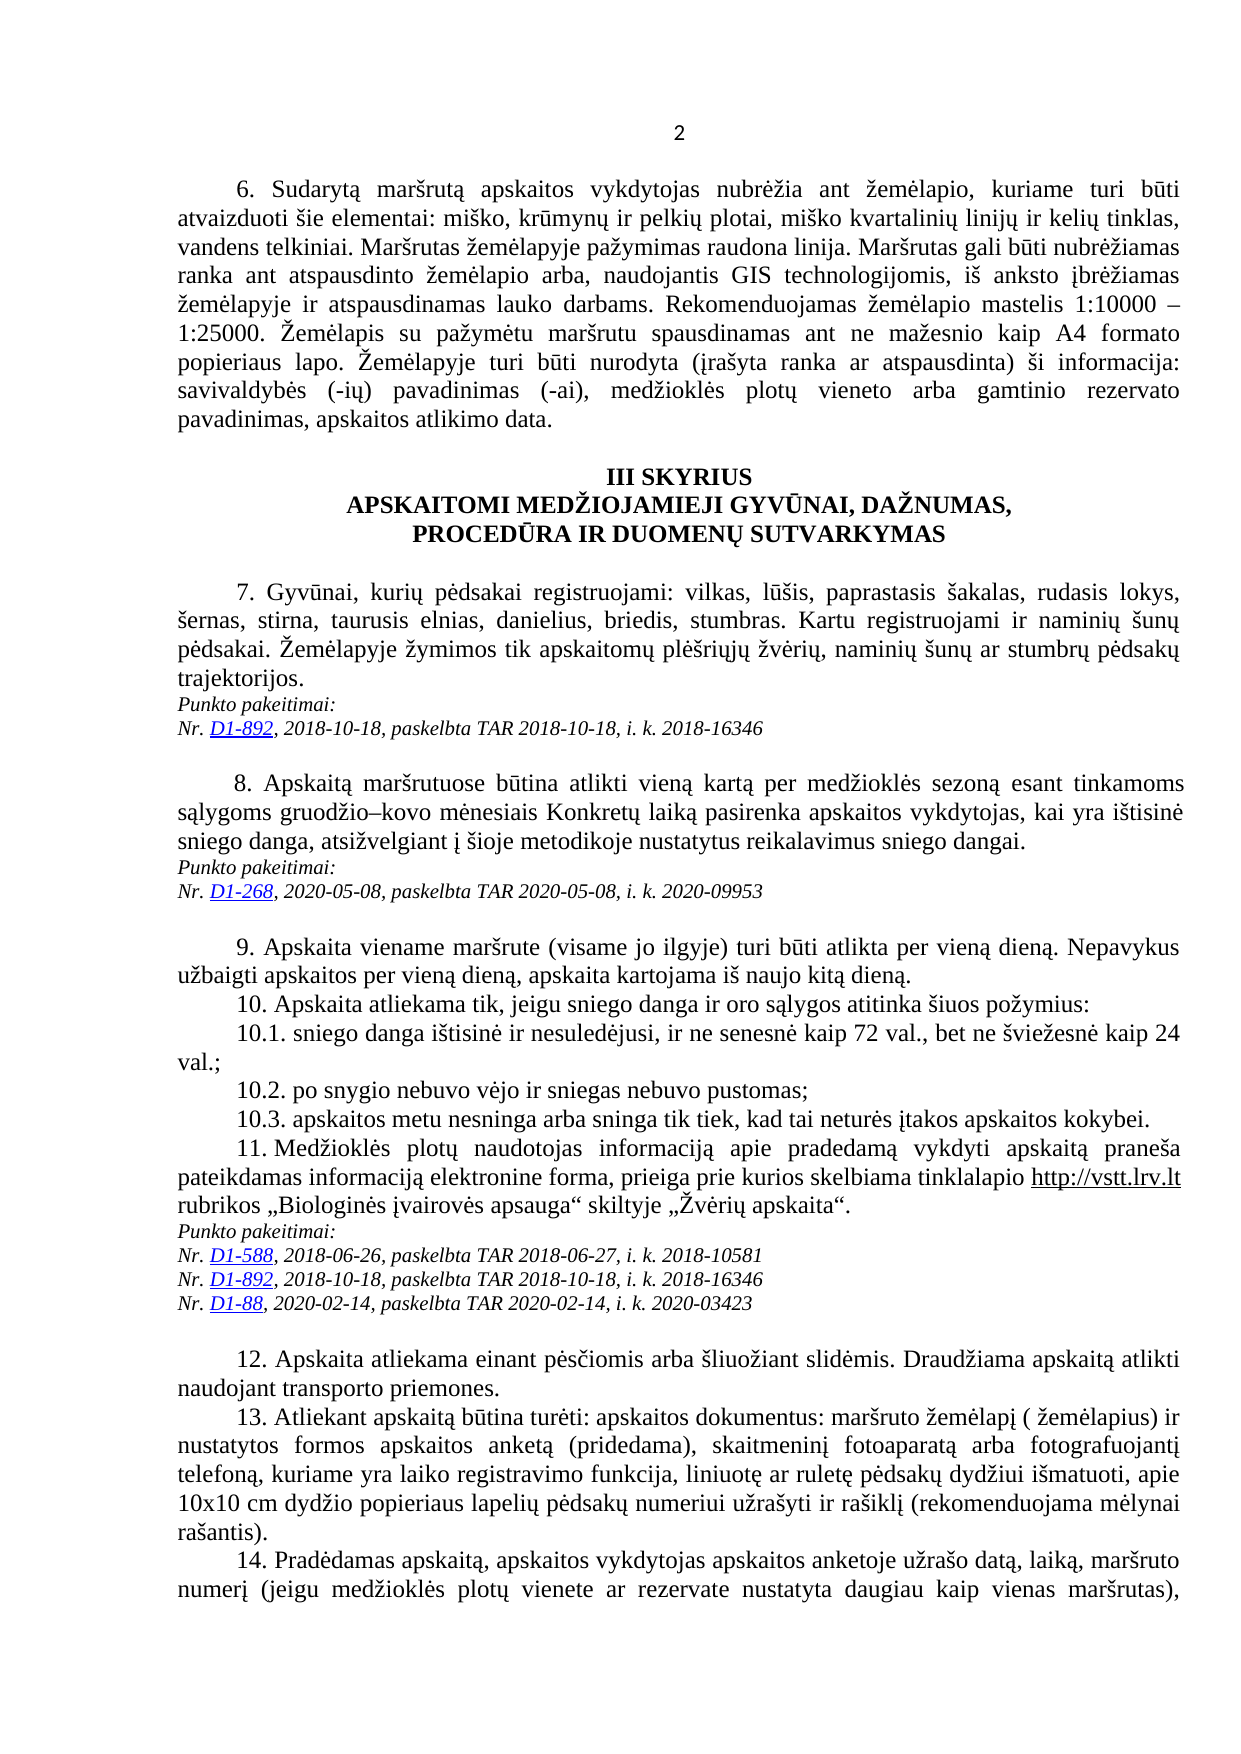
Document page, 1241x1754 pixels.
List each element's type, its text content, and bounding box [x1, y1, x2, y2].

text 10.1. sniego danga ištisinė ir nesuledėjusi, ir ne senesnė kaip 72 val., bet ne šviežesnė kaip 24 val.; [177, 1018, 1181, 1075]
text 13. Atliekant apskaitą būtina turėti: apskaitos dokumentus: maršruto žemėlapį ( žemėlapius) ir nustatytos formos apskaitos anketą (pridedama), skaitmeninį fotoaparatą arba fotografuojantį telefoną, kuriame yra laiko registravimo funkcija, liniuotę ar ruletę pėdsakų dydžiui išmatuoti, apie 10x10 cm dydžio popieriaus lapelių pėdsakų numeriui užrašyti ir rašiklį (rekomenduojama mėlynai rašantis). [177, 1402, 1181, 1545]
text 9. Apskaita viename maršrute (visame jo ilgyje) turi būti atlikta per vieną dieną. Nepavykus užbaigti apskaitos per vieną dieną, apskaita kartojama iš naujo kitą dieną. [177, 932, 1181, 989]
text Nr. D1-268, 2020-05-08, paskelbta TAR 2020-05-08, i. k. 2020-09953 [177, 879, 1181, 903]
text 8. Apskaitą maršrutuose būtina atlikti vieną kartą per medžioklės sezoną esant tinkamoms sąlygoms gruodžio–kovo mėnesiais Konkretų laiką pasirenka apskaitos vykdytojas, kai yra ištisinė sniego danga, atsižvelgiant į šioje metodikoje nustatytus reikalavimus sniego dangai. [177, 768, 1185, 855]
text Punkto pakeitimai: [177, 855, 1181, 879]
text Punkto pakeitimai: [177, 692, 1181, 716]
text III SKYRIUS [177, 462, 1181, 490]
text 14. Pradėdamas apskaitą, apskaitos vykdytojas apskaitos anketoje užrašo datą, laiką, maršruto numerį (jeigu medžioklės plotų vienete ar rezervate nustatyta daugiau kaip vienas maršrutas), [177, 1545, 1181, 1603]
text 10. Apskaita atliekama tik, jeigu sniego danga ir oro sąlygos atitinka šiuos požymius: [236, 989, 1181, 1018]
text 11. Medžioklės plotų naudotojas informaciją apie pradedamą vykdyti apskaitą praneša pateikdamas informaciją elektronine forma, prieiga prie kurios skelbiama tinklalapio http://vstt.lrv.lt rubrikos „Biologinės įvairovės apsauga“ skiltyje „Žvėrių apskaita“. [177, 1133, 1181, 1219]
text 7. Gyvūnai, kurių pėdsakai registruojami: vilkas, lūšis, paprastasis šakalas, rudasis lokys, šernas, stirna, taurusis elnias, danielius, briedis, stumbras. Kartu registruojami ir naminių šunų pėdsakai. Žemėlapyje žymimos tik apskaitomų plėšriųjų žvėrių, naminių šunų ar stumbrų pėdsakų trajektorijos. [177, 577, 1181, 692]
text Nr. D1-588, 2018-06-26, paskelbta TAR 2018-06-27, i. k. 2018-10581 [177, 1243, 1181, 1267]
text 10.2. po snygio nebuvo vėjo ir sniegas nebuvo pustomas; [177, 1075, 1181, 1104]
text Punkto pakeitimai: [177, 1219, 1181, 1243]
text 10.3. apskaitos metu nesninga arba sninga tik tiek, kad tai neturės įtakos apskaitos kokybei. [177, 1104, 1181, 1133]
text Nr. D1-892, 2018-10-18, paskelbta TAR 2018-10-18, i. k. 2018-16346 [177, 716, 1181, 740]
text 12. Apskaita atliekama einant pėsčiomis arba šliuožiant slidėmis. Draudžiama apskaitą atlikti naudojant transporto priemones. [177, 1344, 1181, 1402]
text Nr. D1-892, 2018-10-18, paskelbta TAR 2018-10-18, i. k. 2018-16346 [177, 1267, 1181, 1291]
text 6. Sudarytą maršrutą apskaitos vykdytojas nubrėžia ant žemėlapio, kuriame turi būti atvaizduoti šie elementai: miško, krūmynų ir pelkių plotai, miško kvartalinių linijų ir kelių tinklas, vandens telkiniai. Maršrutas žemėlapyje pažymimas raudona linija. Maršrutas gali būti nubrėžiamas ranka ant atspausdinto žemėlapio arba, naudojantis GIS technologijomis, iš anksto įbrėžiamas žemėlapyje ir atspausdinamas lauko darbams. Rekomenduojamas žemėlapio mastelis 1:10000 – 1:25000. Žemėlapis su pažymėtu maršrutu spausdinamas ant ne mažesnio kaip A4 formato popieriaus lapo. Žemėlapyje turi būti nurodyta (įrašyta ranka ar atspausdinta) ši informacija: savivaldybės (-ių) pavadinimas (-ai), medžioklės plotų vieneto arba gamtinio rezervato pavadinimas, apskaitos atlikimo data. [177, 174, 1181, 433]
text Nr. D1-88, 2020-02-14, paskelbta TAR 2020-02-14, i. k. 2020-03423 [177, 1291, 1181, 1315]
text APSKAITOMI MEDŽIOJAMIEJI GYVŪNAI, DAŽNUMAS, [177, 490, 1181, 519]
text PROCEDŪRA IR DUOMENŲ SUTVARKYMAS [177, 519, 1181, 548]
